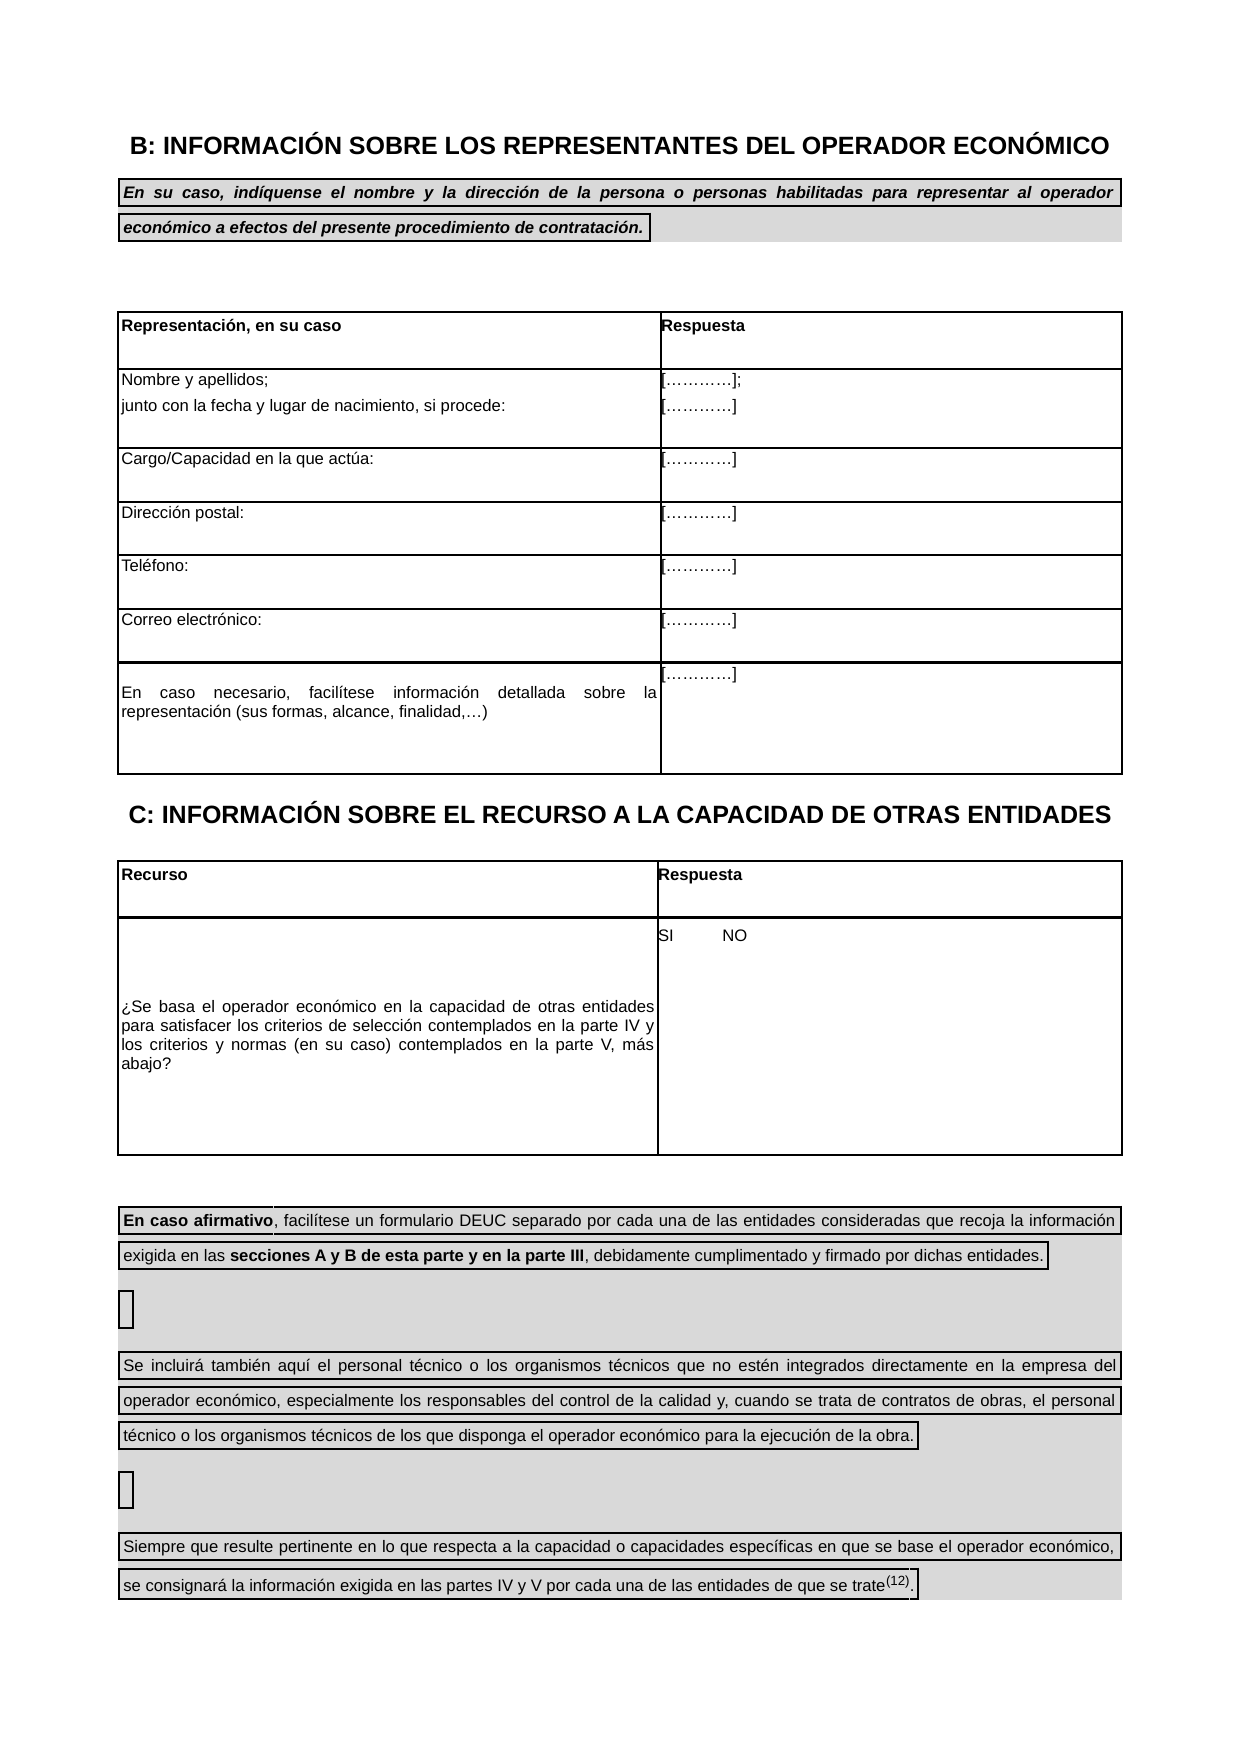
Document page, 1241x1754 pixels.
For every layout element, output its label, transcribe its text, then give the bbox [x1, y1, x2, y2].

table_cell Nombre y apellidos; junto con la fecha y lugar de nacimiento, si procede: [119, 370, 660, 447]
text En caso afirmativo, facilítese un formulario DEUC separado por cada una de las entidades consideradas que recoja la información [120, 1207, 1120, 1234]
table_header Respuesta [659, 862, 1121, 916]
text C: INFORMACIÓN SOBRE EL RECURSO A LA CAPACIDAD DE OTRAS ENTIDADES [118, 800, 1122, 829]
table_cell […………] [662, 610, 1121, 661]
table_cell Correo electrónico: [119, 610, 660, 661]
text económico a efectos del presente procedimiento de contratación. [118, 207, 1122, 242]
table_cell En caso necesario, facilítese información detallada sobre la representación (sus formas, alcance, finalidad,…) [119, 664, 660, 773]
table_cell Cargo/Capacidad en la que actúa: [119, 449, 660, 501]
table_cell […………] [662, 449, 1121, 501]
text exigida en las secciones A y B de esta parte y en la parte III, debidamente cumplimentado y firmado por dichas entidades. [118, 1235, 1122, 1270]
table_header Respuesta [662, 313, 1121, 368]
table_cell SI NO [659, 919, 1121, 1154]
text B: INFORMACIÓN SOBRE LOS REPRESENTANTES DEL OPERADOR ECONÓMICO [118, 131, 1122, 159]
text Se incluirá también aquí el personal técnico o los organismos técnicos que no estén integrados directamente en la empresa del [120, 1353, 1120, 1378]
text Siempre que resulte pertinente en lo que respecta a la capacidad o capacidades específicas en que se base el operador económico, [120, 1534, 1120, 1559]
table_header Recurso [119, 862, 657, 916]
table_cell […………] [662, 556, 1121, 608]
table_cell […………]; […………] [662, 370, 1121, 447]
table_cell Teléfono: [119, 556, 660, 608]
text técnico o los organismos técnicos de los que disponga el operador económico para la ejecución de la obra. [118, 1415, 1122, 1450]
text En su caso, indíquense el nombre y la dirección de la persona o personas habilitadas para representar al operador [120, 180, 1120, 205]
text se consignará la información exigida en las partes IV y V por cada una de las entidades de que se trate(12). [118, 1561, 1122, 1600]
table_cell Dirección postal: [119, 503, 660, 554]
table_cell ¿Se basa el operador económico en la capacidad de otras entidades para satisfacer los criterios de selección contemplados en la parte IV y los criterios y normas (en su caso) contemplados en la parte V, más abajo? [119, 919, 657, 1154]
table_cell […………] [662, 503, 1121, 554]
table_cell […………] [662, 664, 1121, 773]
table_header Representación, en su caso [119, 313, 660, 368]
text operador económico, especialmente los responsables del control de la calidad y, cuando se trata de contratos de obras, el personal [120, 1388, 1120, 1413]
